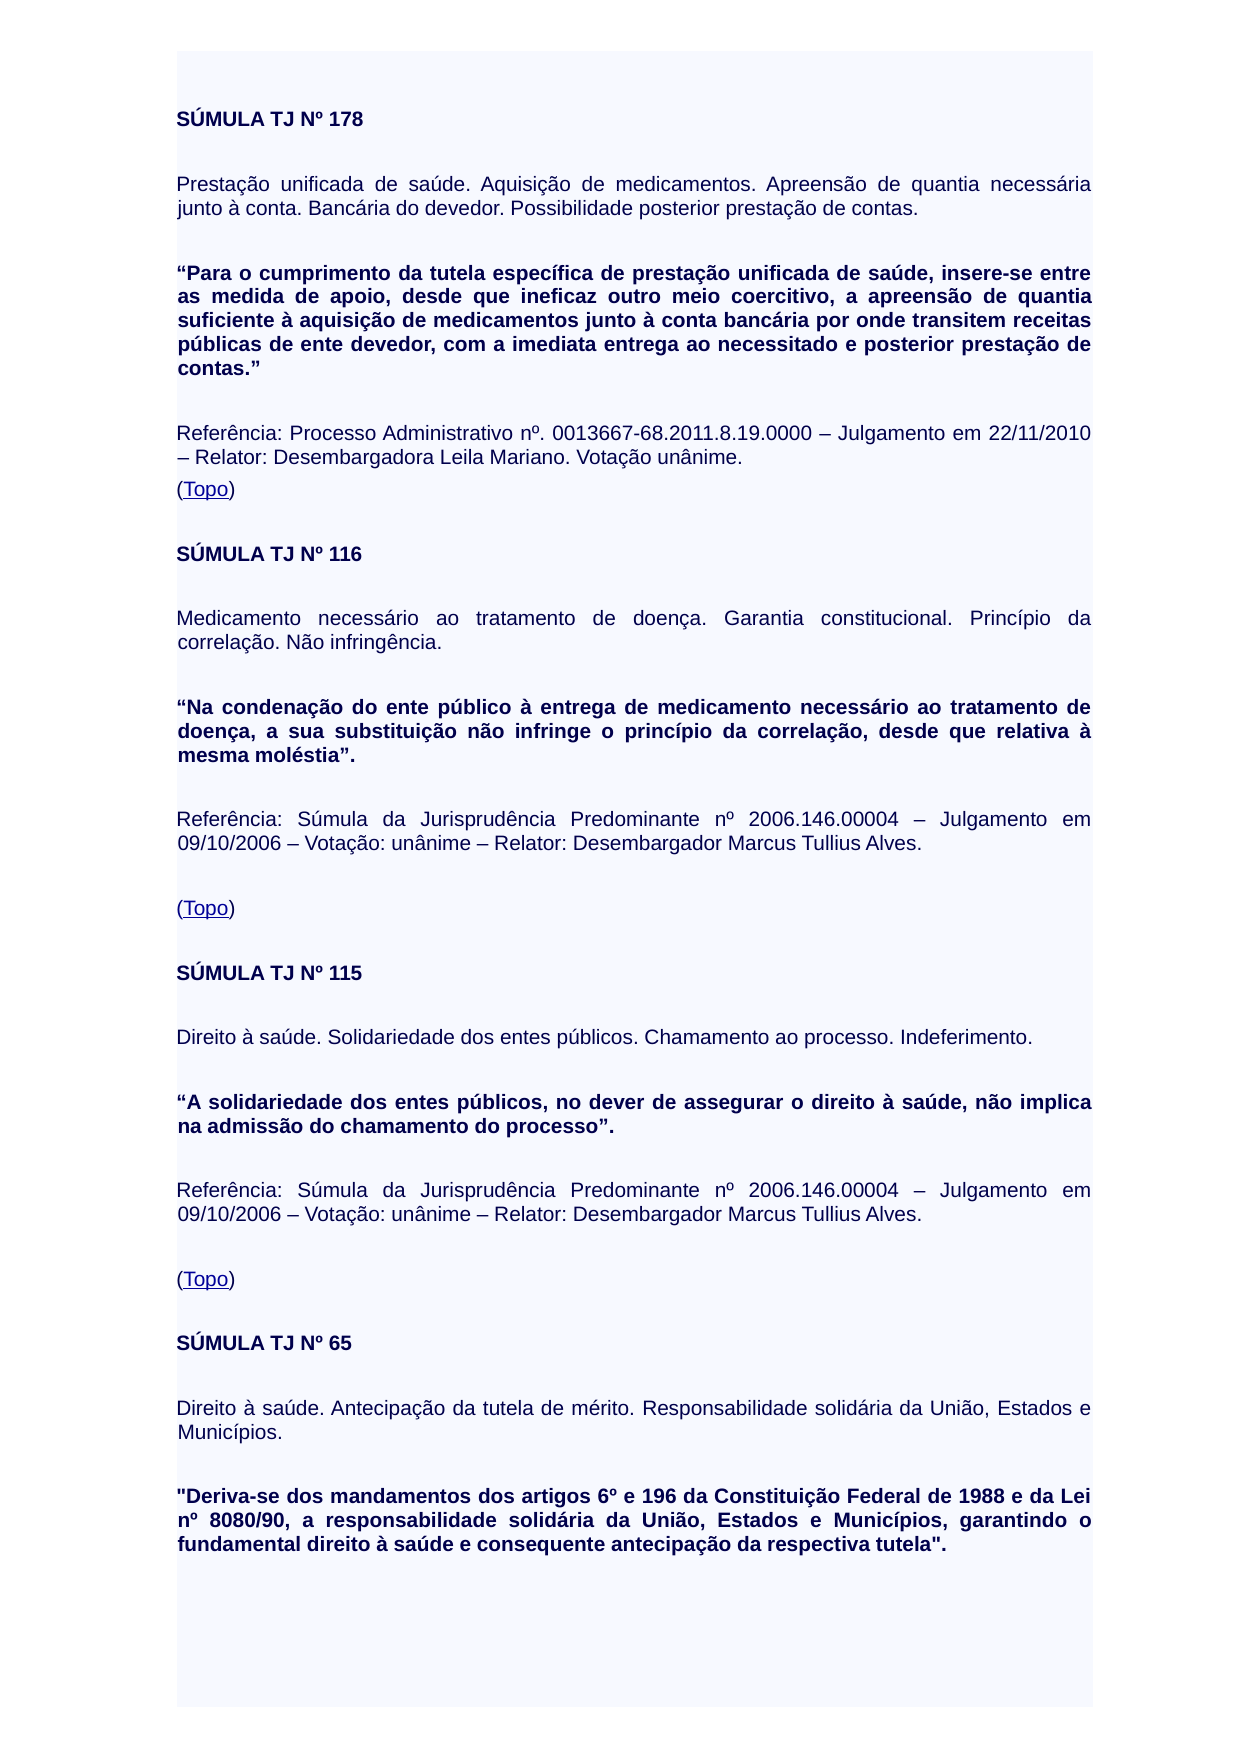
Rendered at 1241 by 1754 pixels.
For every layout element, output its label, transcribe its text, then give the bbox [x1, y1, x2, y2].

text "Deriva-se dos mandamentos dos artigos 6º e 196 da Constituição Federal de 1988 e da Lei nº 8080/90, a responsabilidade solidária da União, Estados e Municípios, garantindo o fundamental direito à saúde e consequente antecipação da respectiva tutela". [176, 1484, 1093, 1556]
text Direito à saúde. Solidariedade dos entes públicos. Chamamento ao processo. Indeferimento. [176, 1025, 1093, 1049]
text Referência: Processo Administrativo nº. 0013667-68.2011.8.19.0000 – Julgamento em 22/11/2010 – Relator: Desembargadora Leila Mariano. Votação unânime. [176, 421, 1093, 469]
text “A solidariedade dos entes públicos, no dever de assegurar o direito à saúde, não implica na admissão do chamamento do processo”. [176, 1089, 1093, 1137]
text (Topo) [176, 896, 1093, 920]
text Prestação unificada de saúde. Aquisição de medicamentos. Apreensão de quantia necessária junto à conta. Bancária do devedor. Possibilidade posterior prestação de contas. [176, 172, 1093, 220]
text (Topo) [176, 1267, 1093, 1291]
text SÚMULA TJ Nº 178 [176, 107, 1093, 131]
text “Na condenação do ente público à entrega de medicamento necessário ao tratamento de doença, a sua substituição não infringe o princípio da correlação, desde que relativa à mesma moléstia”. [176, 695, 1093, 767]
text “Para o cumprimento da tutela específica de prestação unificada de saúde, insere-se entre as medida de apoio, desde que ineficaz outro meio coercitivo, a apreensão de quantia suficiente à aquisição de medicamentos junto à conta bancária por onde transitem receitas públicas de ente devedor, com a imediata entrega ao necessitado e posterior prestação de contas.” [176, 260, 1093, 380]
text Referência: Súmula da Jurisprudência Predominante nº 2006.146.00004 – Julgamento em 09/10/2006 – Votação: unânime – Relator: Desembargador Marcus Tullius Alves. [176, 1178, 1093, 1226]
text SÚMULA TJ Nº 116 [176, 542, 1093, 566]
text Medicamento necessário ao tratamento de doença. Garantia constitucional. Princípio da correlação. Não infringência. [176, 606, 1093, 654]
text SÚMULA TJ Nº 65 [176, 1331, 1093, 1355]
text Referência: Súmula da Jurisprudência Predominante nº 2006.146.00004 – Julgamento em 09/10/2006 – Votação: unânime – Relator: Desembargador Marcus Tullius Alves. [176, 807, 1093, 855]
text (Topo) [176, 477, 1093, 501]
text Direito à saúde. Antecipação da tutela de mérito. Responsabilidade solidária da União, Estados e Municípios. [176, 1396, 1093, 1444]
text SÚMULA TJ Nº 115 [176, 960, 1093, 984]
